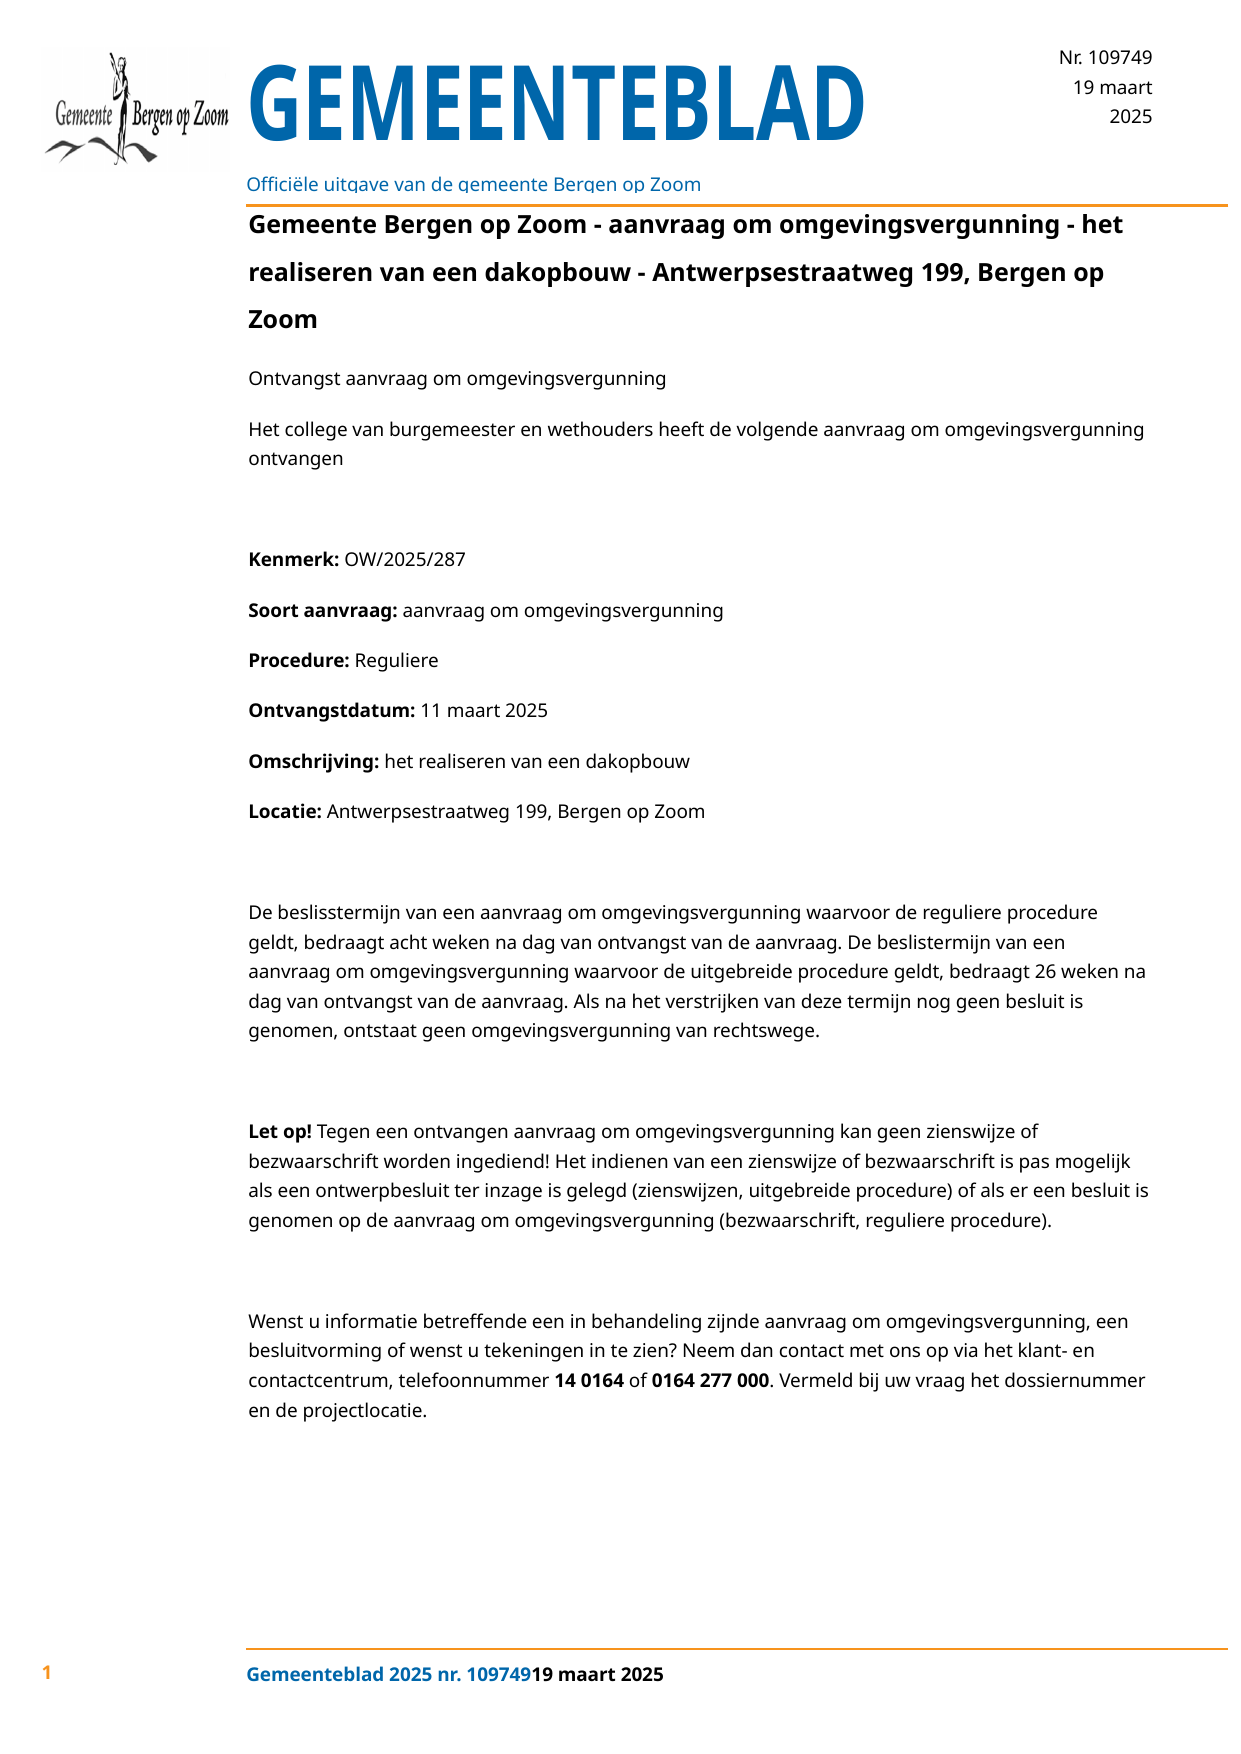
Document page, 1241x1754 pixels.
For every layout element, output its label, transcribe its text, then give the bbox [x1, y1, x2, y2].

text Let op! Tegen een ontvangen aanvraag om omgevingsvergunning kan geen zienswijze of bezwaarschrift worden ingediend! Het indienen van een zienswijze of bezwaarschrift is pas mogelijk als een ontwerpbesluit ter inzage is gelegd (zienswijzen, uitgebreide procedure) of als er een besluit is genomen op de aanvraag om omgevingsvergunning (bezwaarschrift, reguliere procedure). [248, 1118, 1152, 1233]
text Procedure: Reguliere [248, 647, 1152, 673]
text Locatie: Antwerpsestraatweg 199, Bergen op Zoom [248, 798, 1152, 824]
picture [41, 47, 231, 172]
text De beslisstermijn van een aanvraag om omgevingsvergunning waarvoor de reguliere procedure geldt, bedraagt acht weken na dag van ontvangst van de aanvraag. De beslistermijn van een aanvraag om omgevingsvergunning waarvoor de uitgebreide procedure geldt, bedraagt 26 weken na dag van ontvangst van de aanvraag. Als na het verstrijken van deze termijn nog geen besluit is genomen, ontstaat geen omgevingsvergunning van rechtswege. [248, 899, 1152, 1043]
text Wenst u informatie betreffende een in behandeling zijnde aanvraag om omgevingsvergunning, een besluitvorming of wenst u tekeningen in te zien? Neem dan contact met ons op via het klant- en contactcentrum, telefoonnummer 14 0164 of 0164 277 000. Vermeld bij uw vraag het dossiernummer en de projectlocatie. [248, 1308, 1152, 1422]
text Gemeente Bergen op Zoom - aanvraag om omgevingsvergunning - het realiseren van een dakopbouw - Antwerpsestraatweg 199, Bergen op Zoom [248, 207, 1152, 336]
text Kenmerk: OW/2025/287 [248, 546, 1152, 572]
text Ontvangstdatum: 11 maart 2025 [248, 698, 1152, 723]
text Omschrijving: het realiseren van een dakopbouw [248, 748, 1152, 774]
text Soort aanvraag: aanvraag om omgevingsvergunning [248, 597, 1152, 622]
text Ontvangst aanvraag om omgevingsvergunning [248, 366, 1152, 391]
text Het college van burgemeester en wethouders heeft de volgende aanvraag om omgevingsvergunning ontvangen [248, 416, 1152, 471]
